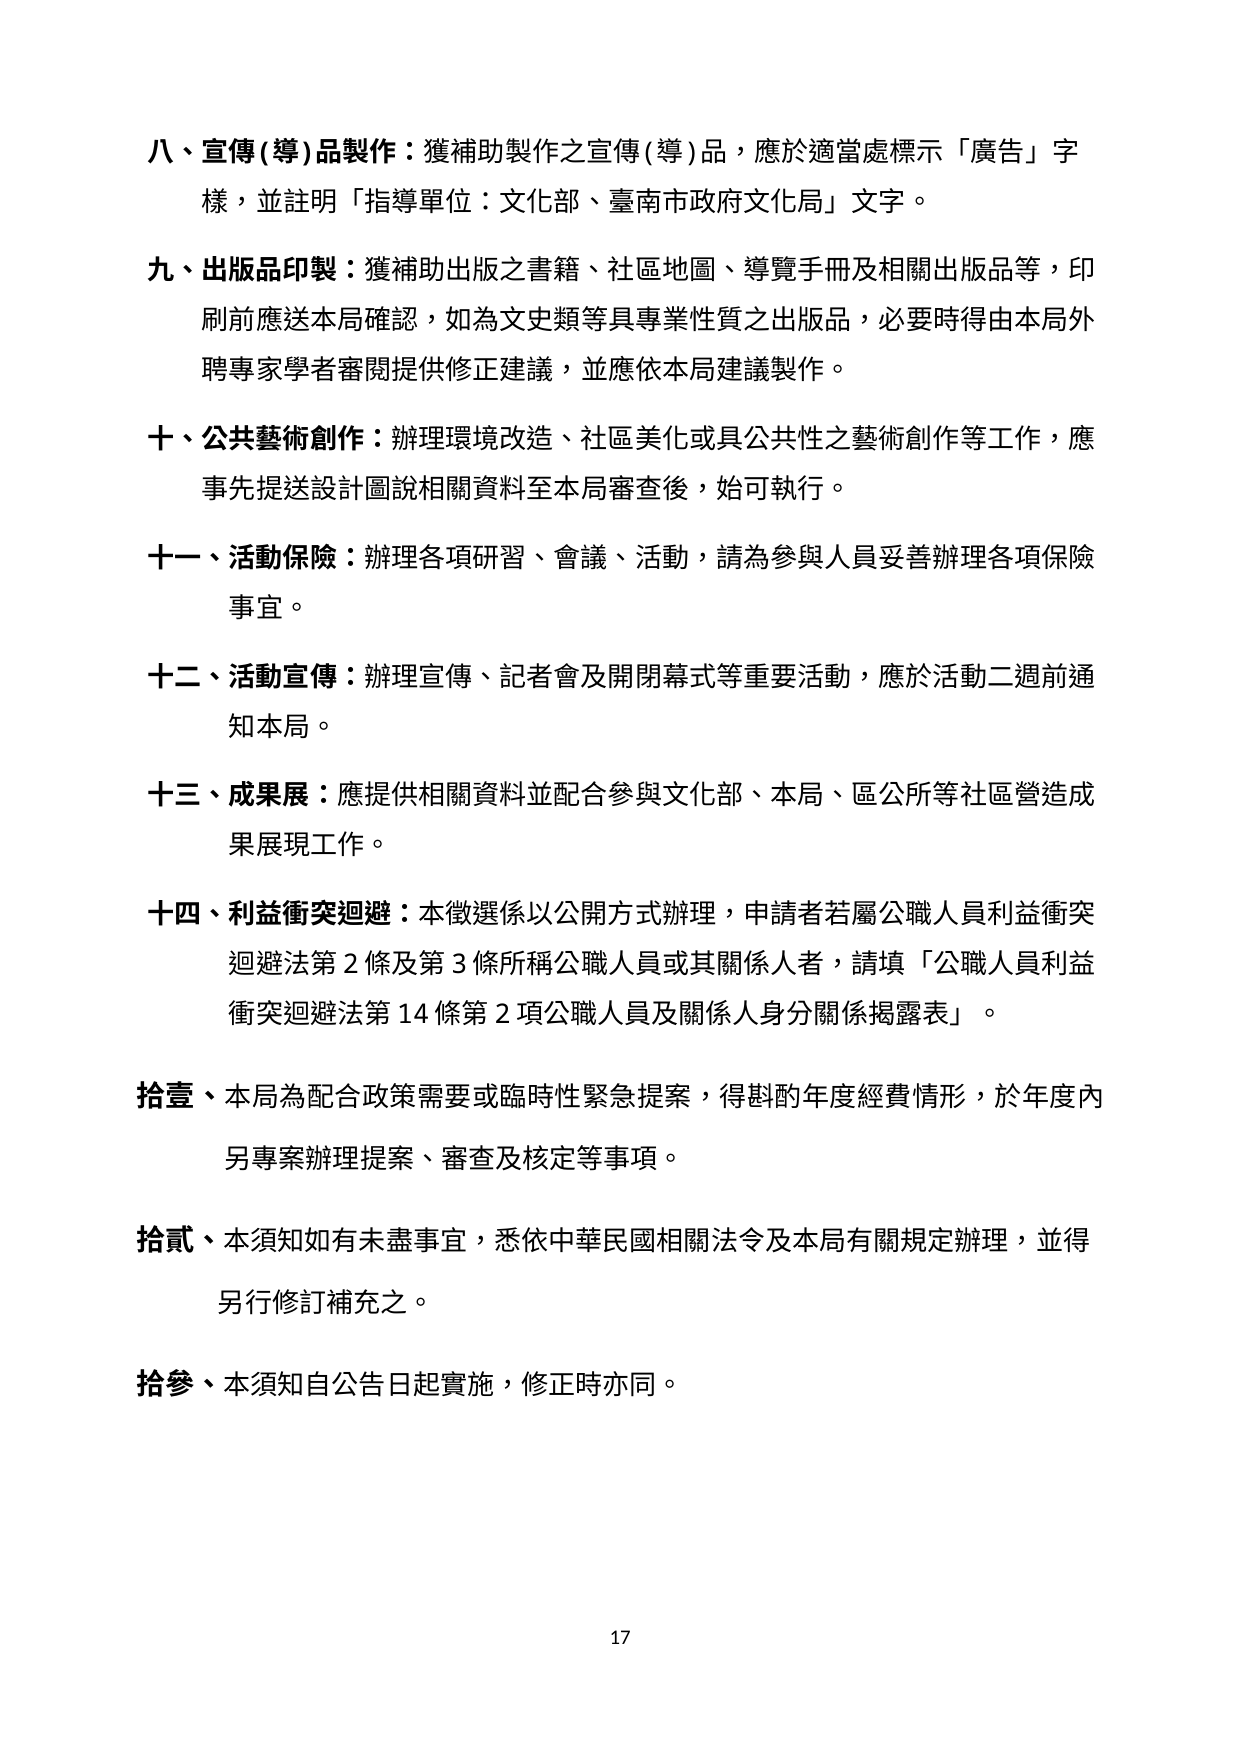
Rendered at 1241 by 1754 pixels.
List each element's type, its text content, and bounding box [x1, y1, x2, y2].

text 十、公共藝術創作：辦理環境改造、社區美化或具公共性之藝術創作等工作，應事先提送設計圖說相關資料至本局審查後，始可執行。 [147, 408, 1104, 508]
list 拾貳、本須知如有未盡事宜，悉依中華民國相關法令及本局有關規定辦理，並得另行修訂補充之。 [136, 1196, 1104, 1321]
text 九、出版品印製：獲補助出版之書籍、社區地圖、導覽手冊及相關出版品等，印刷前應送本局確認，如為文史類等具專業性質之出版品，必要時得由本局外聘專家學者審閱提供修正建議，並應依本局建議製作。 [147, 240, 1104, 390]
text 十四、利益衝突迴避：本徵選係以公開方式辦理，申請者若屬公職人員利益衝突迴避法第2條及第3條所稱公職人員或其關係人者，請填「公職人員利益衝突迴避法第14條第2項公職人員及關係人身分關係揭露表」。 [147, 883, 1104, 1033]
text 十三、成果展：應提供相關資料並配合參與文化部、本局、區公所等社區營造成果展現工作。 [147, 765, 1104, 865]
text 拾壹、本局為配合政策需要或臨時性緊急提案，得斟酌年度經費情形，於年度內另專案辦理提案、審查及核定等事項。 [136, 1052, 1104, 1177]
list 拾參、本須知自公告日起實施，修正時亦同。 [136, 1340, 1104, 1402]
text 十一、活動保險：辦理各項研習、會議、活動，請為參與人員妥善辦理各項保險事宜。 [147, 527, 1104, 627]
text 八、宣傳(導)品製作：獲補助製作之宣傳(導)品，應於適當處標示「廣告」字樣，並註明「指導單位：文化部、臺南市政府文化局」文字。 [147, 121, 1104, 221]
text 十二、活動宣傳：辦理宣傳、記者會及開閉幕式等重要活動，應於活動二週前通知本局。 [147, 646, 1104, 746]
